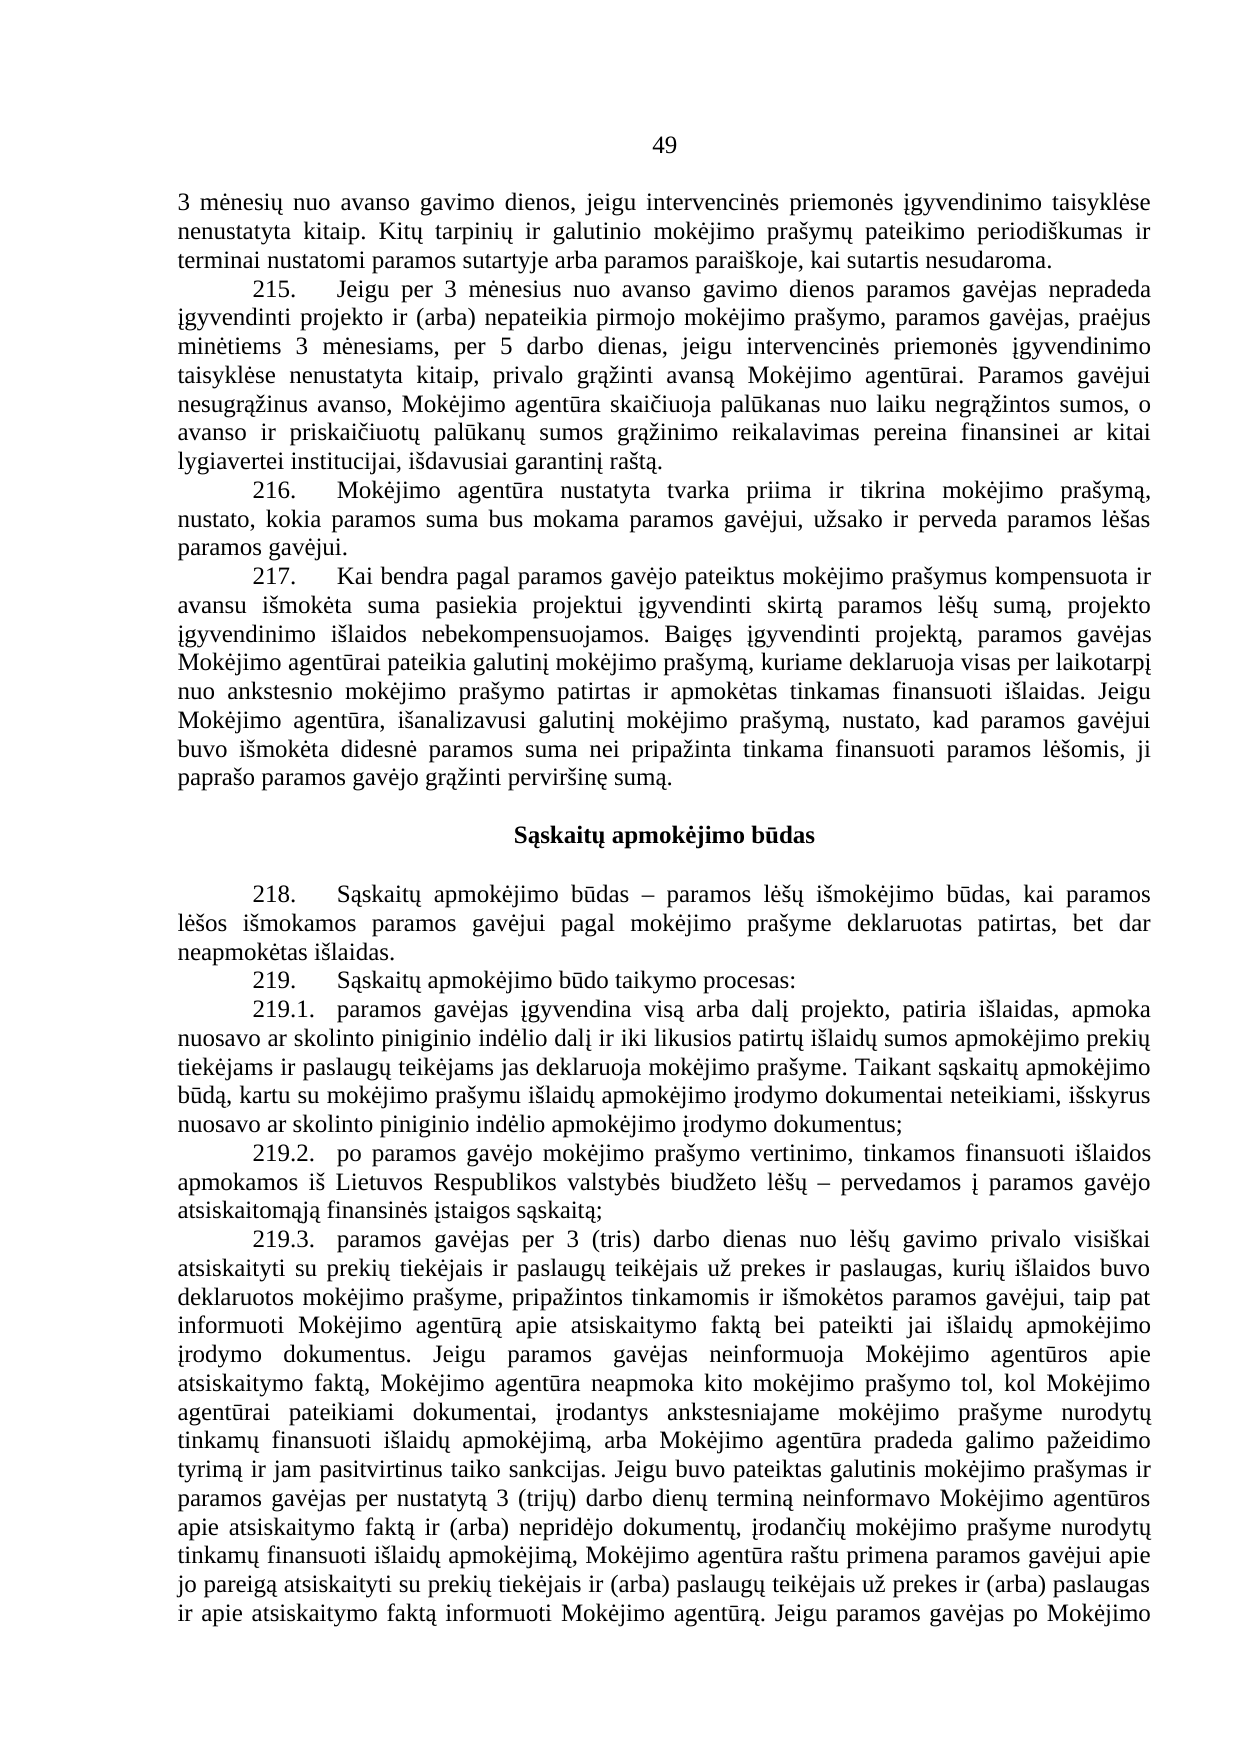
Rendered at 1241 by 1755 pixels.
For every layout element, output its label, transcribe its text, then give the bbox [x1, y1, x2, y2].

text 219. Sąskaitų apmokėjimo būdo taikymo procesas: [177, 966, 1152, 994]
text 215. Jeigu per 3 mėnesius nuo avanso gavimo dienos paramos gavėjas nepradeda įgyvendinti projekto ir (arba) nepateikia pirmojo mokėjimo prašymo, paramos gavėjas, praėjus minėtiems 3 mėnesiams, per 5 darbo dienas, jeigu intervencinės priemonės įgyvendinimo taisyklėse nenustatyta kitaip, privalo grąžinti avansą Mokėjimo agentūrai. Paramos gavėjui nesugrąžinus avanso, Mokėjimo agentūra skaičiuoja palūkanas nuo laiku negrąžintos sumos, o avanso ir priskaičiuotų palūkanų sumos grąžinimo reikalavimas pereina finansinei ar kitai lygiavertei institucijai, išdavusiai garantinį raštą. [177, 274, 1152, 475]
text 3 mėnesių nuo avanso gavimo dienos, jeigu intervencinės priemonės įgyvendinimo taisyklėse nenustatyta kitaip. Kitų tarpinių ir galutinio mokėjimo prašymų pateikimo periodiškumas ir terminai nustatomi paramos sutartyje arba paramos paraiškoje, kai sutartis nesudaroma. [177, 187, 1152, 274]
text 219.2. po paramos gavėjo mokėjimo prašymo vertinimo, tinkamos finansuoti išlaidos apmokamos iš Lietuvos Respublikos valstybės biudžeto lėšų – pervedamos į paramos gavėjo atsiskaitomąją finansinės įstaigos sąskaitą; [177, 1138, 1152, 1224]
text 216. Mokėjimo agentūra nustatyta tvarka priima ir tikrina mokėjimo prašymą, nustato, kokia paramos suma bus mokama paramos gavėjui, užsako ir perveda paramos lėšas paramos gavėjui. [177, 475, 1152, 561]
text 219.3. paramos gavėjas per 3 (tris) darbo dienas nuo lėšų gavimo privalo visiškai atsiskaityti su prekių tiekėjais ir paslaugų teikėjais už prekes ir paslaugas, kurių išlaidos buvo deklaruotos mokėjimo prašyme, pripažintos tinkamomis ir išmokėtos paramos gavėjui, taip pat informuoti Mokėjimo agentūrą apie atsiskaitymo faktą bei pateikti jai išlaidų apmokėjimo įrodymo dokumentus. Jeigu paramos gavėjas neinformuoja Mokėjimo agentūros apie atsiskaitymo faktą, Mokėjimo agentūra neapmoka kito mokėjimo prašymo tol, kol Mokėjimo agentūrai pateikiami dokumentai, įrodantys ankstesniajame mokėjimo prašyme nurodytų tinkamų finansuoti išlaidų apmokėjimą, arba Mokėjimo agentūra pradeda galimo pažeidimo tyrimą ir jam pasitvirtinus taiko sankcijas. Jeigu buvo pateiktas galutinis mokėjimo prašymas ir paramos gavėjas per nustatytą 3 (trijų) darbo dienų terminą neinformavo Mokėjimo agentūros apie atsiskaitymo faktą ir (arba) nepridėjo dokumentų, įrodančių mokėjimo prašyme nurodytų tinkamų finansuoti išlaidų apmokėjimą, Mokėjimo agentūra raštu primena paramos gavėjui apie jo pareigą atsiskaityti su prekių tiekėjais ir (arba) paslaugų teikėjais už prekes ir (arba) paslaugas ir apie atsiskaitymo faktą informuoti Mokėjimo agentūrą. Jeigu paramos gavėjas po Mokėjimo [177, 1224, 1152, 1627]
text 218. Sąskaitų apmokėjimo būdas – paramos lėšų išmokėjimo būdas, kai paramos lėšos išmokamos paramos gavėjui pagal mokėjimo prašyme deklaruotas patirtas, bet dar neapmokėtas išlaidas. [177, 879, 1152, 966]
text 217. Kai bendra pagal paramos gavėjo pateiktus mokėjimo prašymus kompensuota ir avansu išmokėta suma pasiekia projektui įgyvendinti skirtą paramos lėšų sumą, projekto įgyvendinimo išlaidos nebekompensuojamos. Baigęs įgyvendinti projektą, paramos gavėjas Mokėjimo agentūrai pateikia galutinį mokėjimo prašymą, kuriame deklaruoja visas per laikotarpį nuo ankstesnio mokėjimo prašymo patirtas ir apmokėtas tinkamas finansuoti išlaidas. Jeigu Mokėjimo agentūra, išanalizavusi galutinį mokėjimo prašymą, nustato, kad paramos gavėjui buvo išmokėta didesnė paramos suma nei pripažinta tinkama finansuoti paramos lėšomis, ji paprašo paramos gavėjo grąžinti perviršinę sumą. [177, 561, 1152, 791]
text 219.1. paramos gavėjas įgyvendina visą arba dalį projekto, patiria išlaidas, apmoka nuosavo ar skolinto piniginio indėlio dalį ir iki likusios patirtų išlaidų sumos apmokėjimo prekių tiekėjams ir paslaugų teikėjams jas deklaruoja mokėjimo prašyme. Taikant sąskaitų apmokėjimo būdą, kartu su mokėjimo prašymu išlaidų apmokėjimo įrodymo dokumentai neteikiami, išskyrus nuosavo ar skolinto piniginio indėlio apmokėjimo įrodymo dokumentus; [177, 994, 1152, 1138]
subtitle Sąskaitų apmokėjimo būdas [177, 820, 1152, 849]
